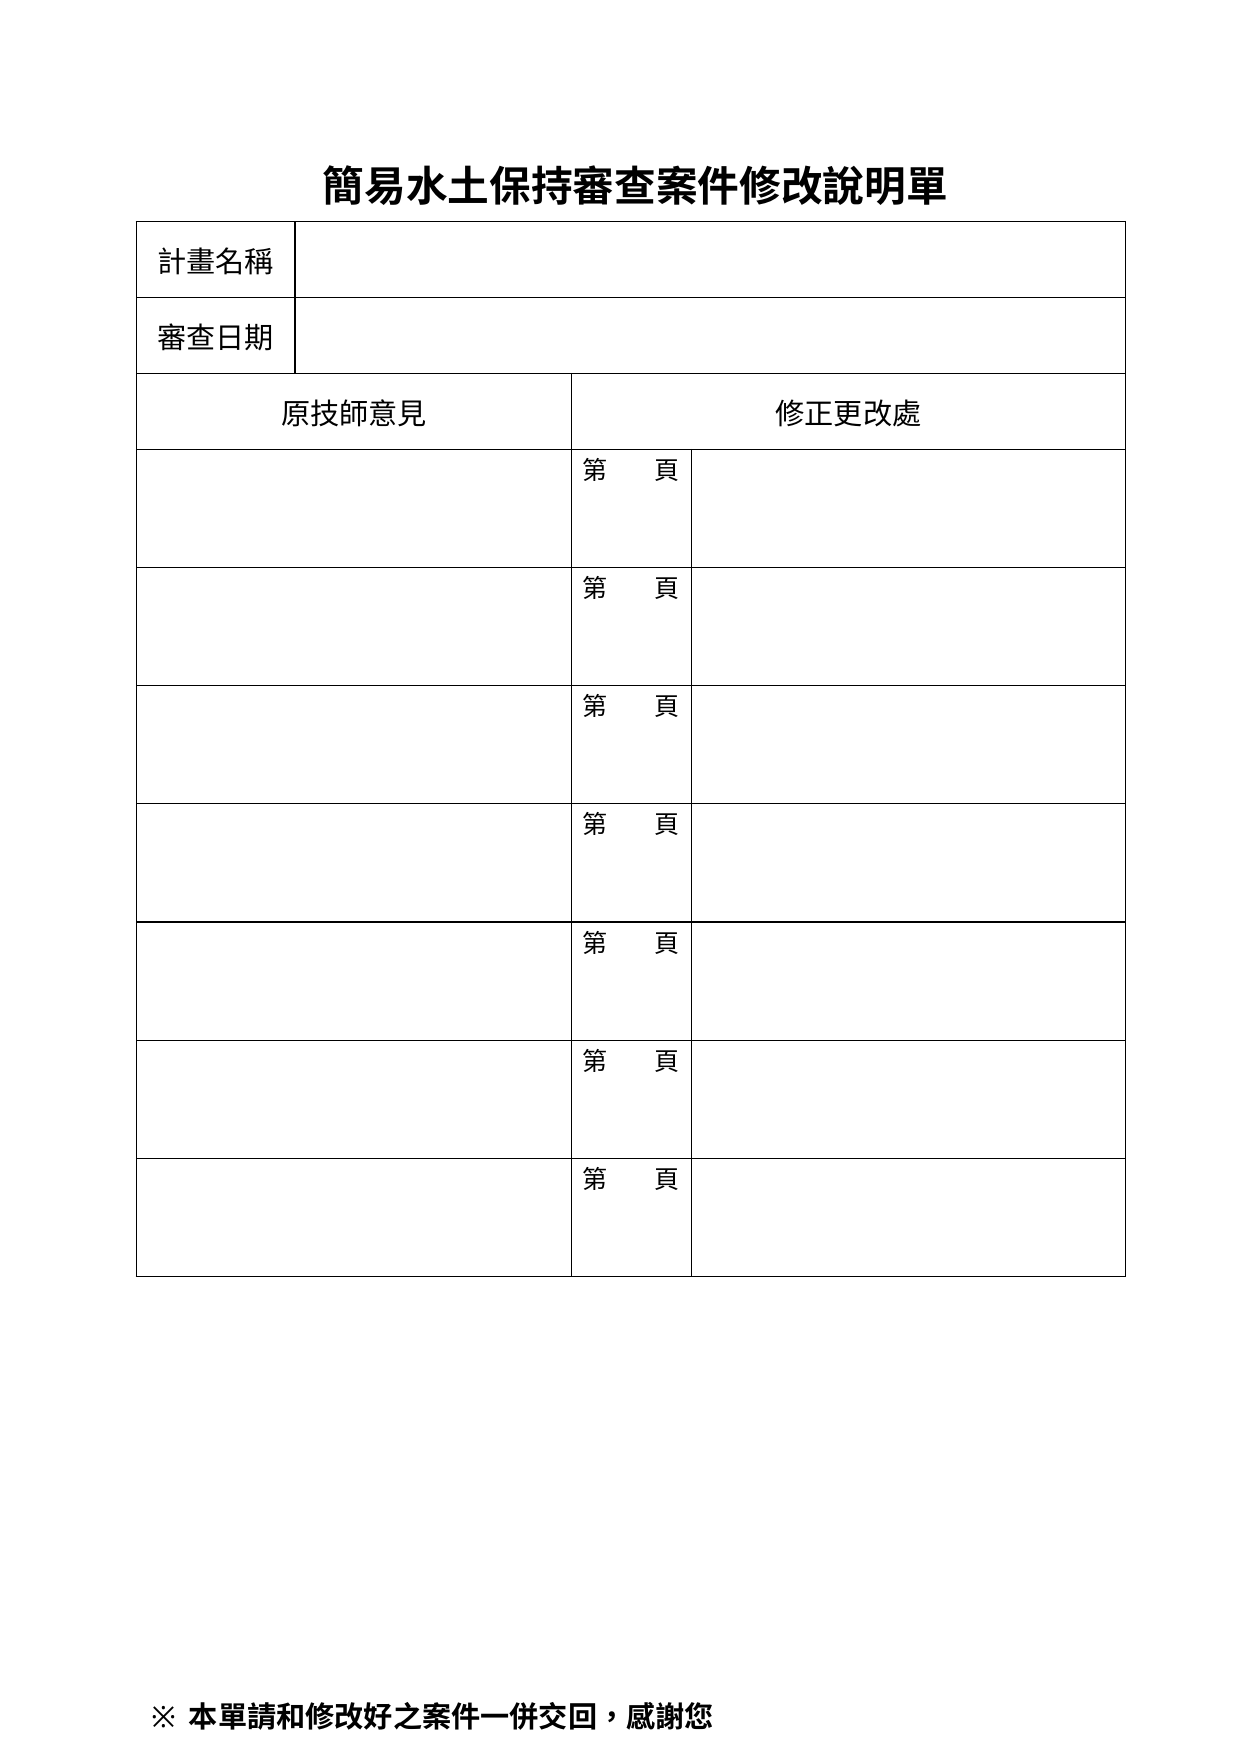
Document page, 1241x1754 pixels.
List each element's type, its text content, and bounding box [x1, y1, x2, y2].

table_cell [692, 568, 1125, 685]
table_cell 審查日期 [137, 298, 294, 373]
table_cell [137, 923, 571, 1039]
table_cell [137, 686, 571, 803]
list 本單請和修改好之案件一併交回，感謝您 [151, 1693, 1103, 1736]
table_cell [137, 1041, 571, 1158]
table_cell [137, 568, 571, 685]
table_cell [137, 804, 571, 921]
table_cell 第 頁 [572, 1041, 691, 1158]
table_cell 原技師意見 [137, 374, 571, 449]
table_cell [692, 1159, 1125, 1276]
table_cell [692, 1041, 1125, 1158]
table_cell [692, 686, 1125, 803]
table_cell 第 頁 [572, 1159, 691, 1276]
table_cell 第 頁 [572, 804, 691, 921]
table_cell [692, 804, 1125, 921]
table_cell 第 頁 [572, 686, 691, 803]
table_cell 第 頁 [572, 450, 691, 567]
table_cell [692, 923, 1125, 1039]
table_cell [296, 298, 1125, 373]
text 簡易水土保持審查案件修改說明單 [148, 146, 1122, 221]
table_cell [137, 450, 571, 567]
table_cell 修正更改處 [572, 374, 1125, 449]
table_cell 第 頁 [572, 568, 691, 685]
table_cell [692, 450, 1125, 567]
table_header 計畫名稱 [137, 222, 294, 297]
table_cell 第 頁 [572, 923, 691, 1039]
table_cell [137, 1159, 571, 1276]
table_header [296, 222, 1125, 297]
